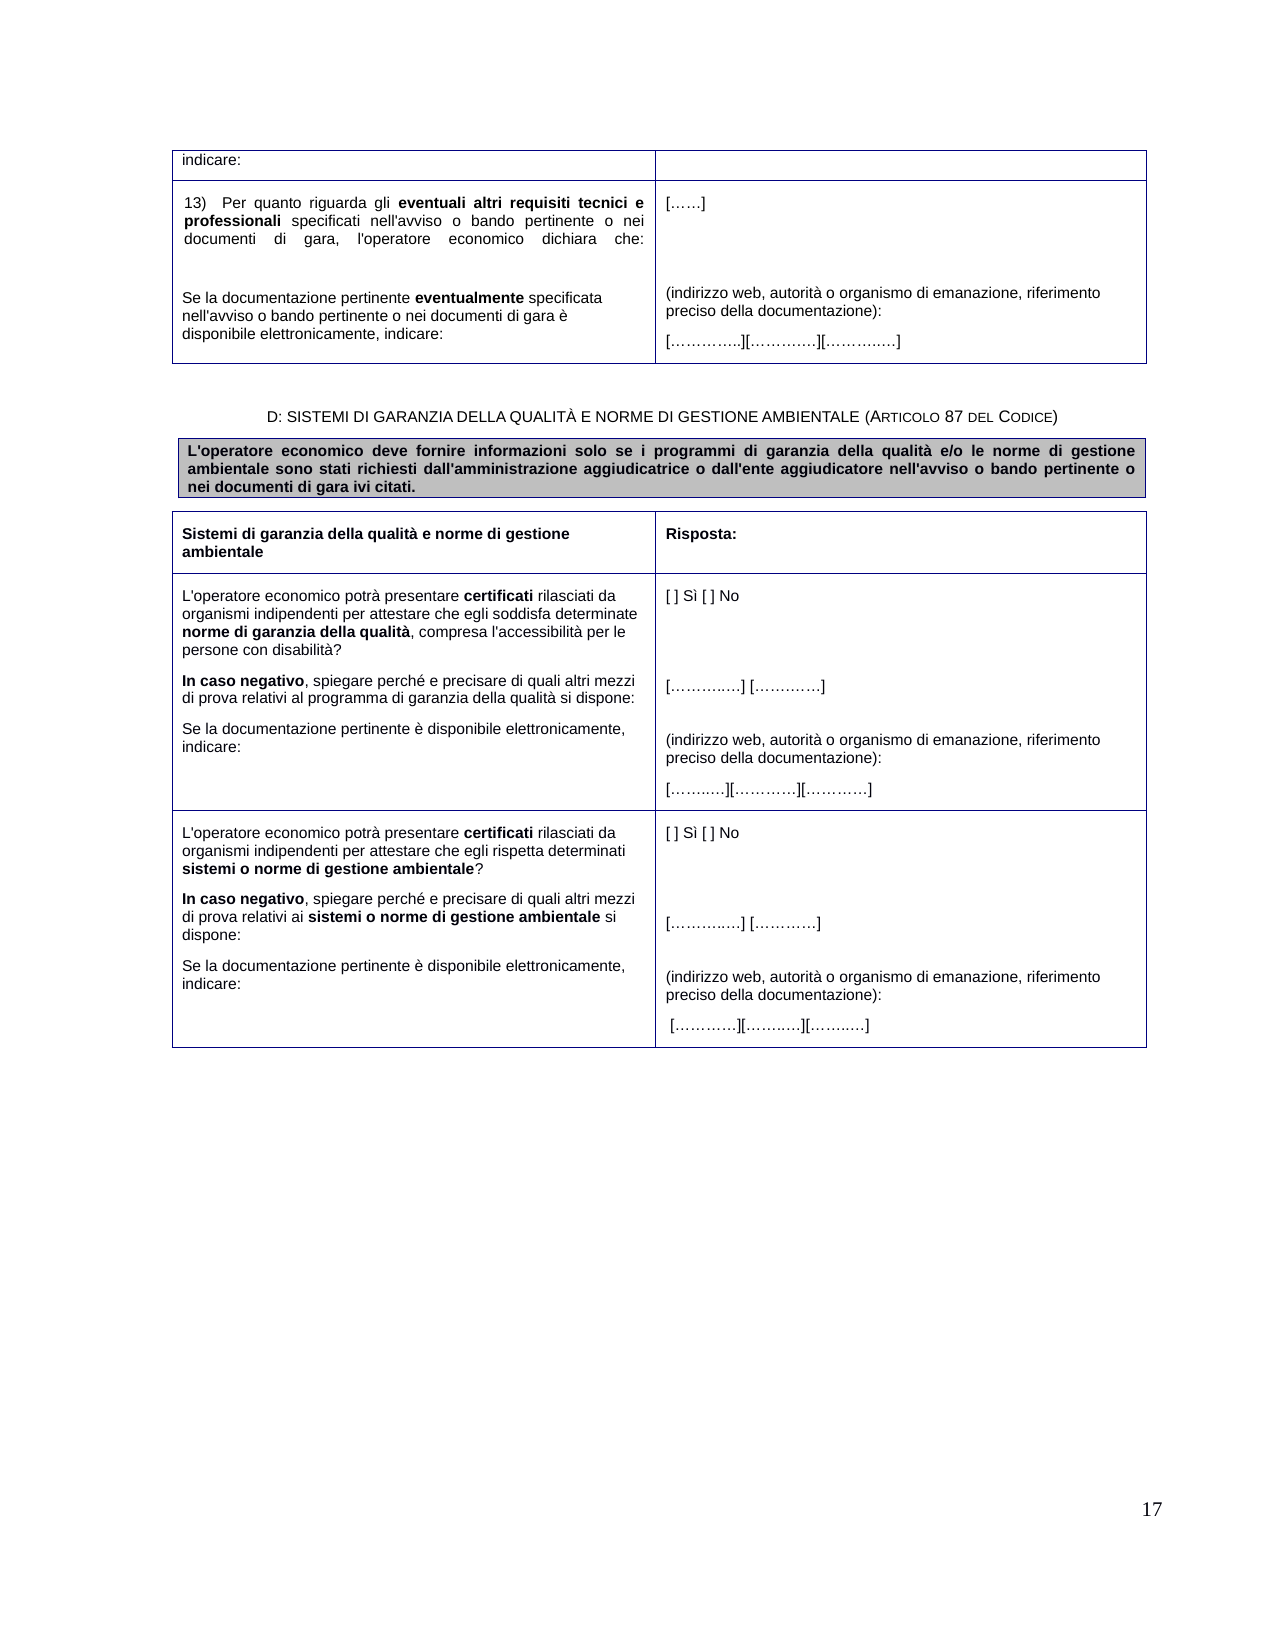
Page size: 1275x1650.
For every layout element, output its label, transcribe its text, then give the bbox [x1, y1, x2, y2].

table_cell [……] (indirizzo web, autorità o organismo di emanazione, riferimento preciso della documentazione): […………..][……….…][………..…] [656, 181, 1146, 362]
table_cell [656, 151, 1146, 180]
table_cell [ ] Sì [ ] No [………..…] […………] (indirizzo web, autorità o organismo di emanazione, riferimento preciso della documentazione): […………][……..…][……..…] [656, 811, 1146, 1047]
table_cell L'operatore economico potrà presentare certificati rilasciati da organismi indipendenti per attestare che egli rispetta determinati sistemi o norme di gestione ambientale? In caso negativo, spiegare perché e precisare di quali altri mezzi di prova relativi ai sistemi o norme di gestione ambientale si dispone: Se la documentazione pertinente è disponibile elettronicamente, indicare: [173, 811, 655, 1047]
table_header Risposta: [656, 512, 1146, 573]
table_header Sistemi di garanzia della qualità e norme di gestione ambientale [173, 512, 655, 573]
table_cell [ ] Sì [ ] No [………..…] […….……] (indirizzo web, autorità o organismo di emanazione, riferimento preciso della documentazione): [……..…][…………][…………] [656, 574, 1146, 810]
title D: SISTEMI di garanzia della qualità e norme di gestione ambientale (Articolo 87 del Codice) [187, 407, 1137, 426]
table_cell L'operatore economico potrà presentare certificati rilasciati da organismi indipendenti per attestare che egli soddisfa determinate norme di garanzia della qualità, compresa l'accessibilità per le persone con disabilità? In caso negativo, spiegare perché e precisare di quali altri mezzi di prova relativi al programma di garanzia della qualità si dispone: Se la documentazione pertinente è disponibile elettronicamente, indicare: [173, 574, 655, 810]
table_cell indicare: [173, 151, 655, 180]
table_cell 13) Per quanto riguarda gli eventuali altri requisiti tecnici e professionali specificati nell'avviso o bando pertinente o nei documenti di gara, l'operatore economico dichiara che: Se la documentazione pertinente eventualmente specificata nell'avviso o bando pertinente o nei documenti di gara è disponibile elettronicamente, indicare: [173, 181, 655, 362]
text L'operatore economico deve fornire informazioni solo se i programmi di garanzia della qualità e/o le norme di gestione ambientale sono stati richiesti dall'amministrazione aggiudicatrice o dall'ente aggiudicatore nell'avviso o bando pertinente o nei documenti di gara ivi citati. [179, 439, 1145, 497]
